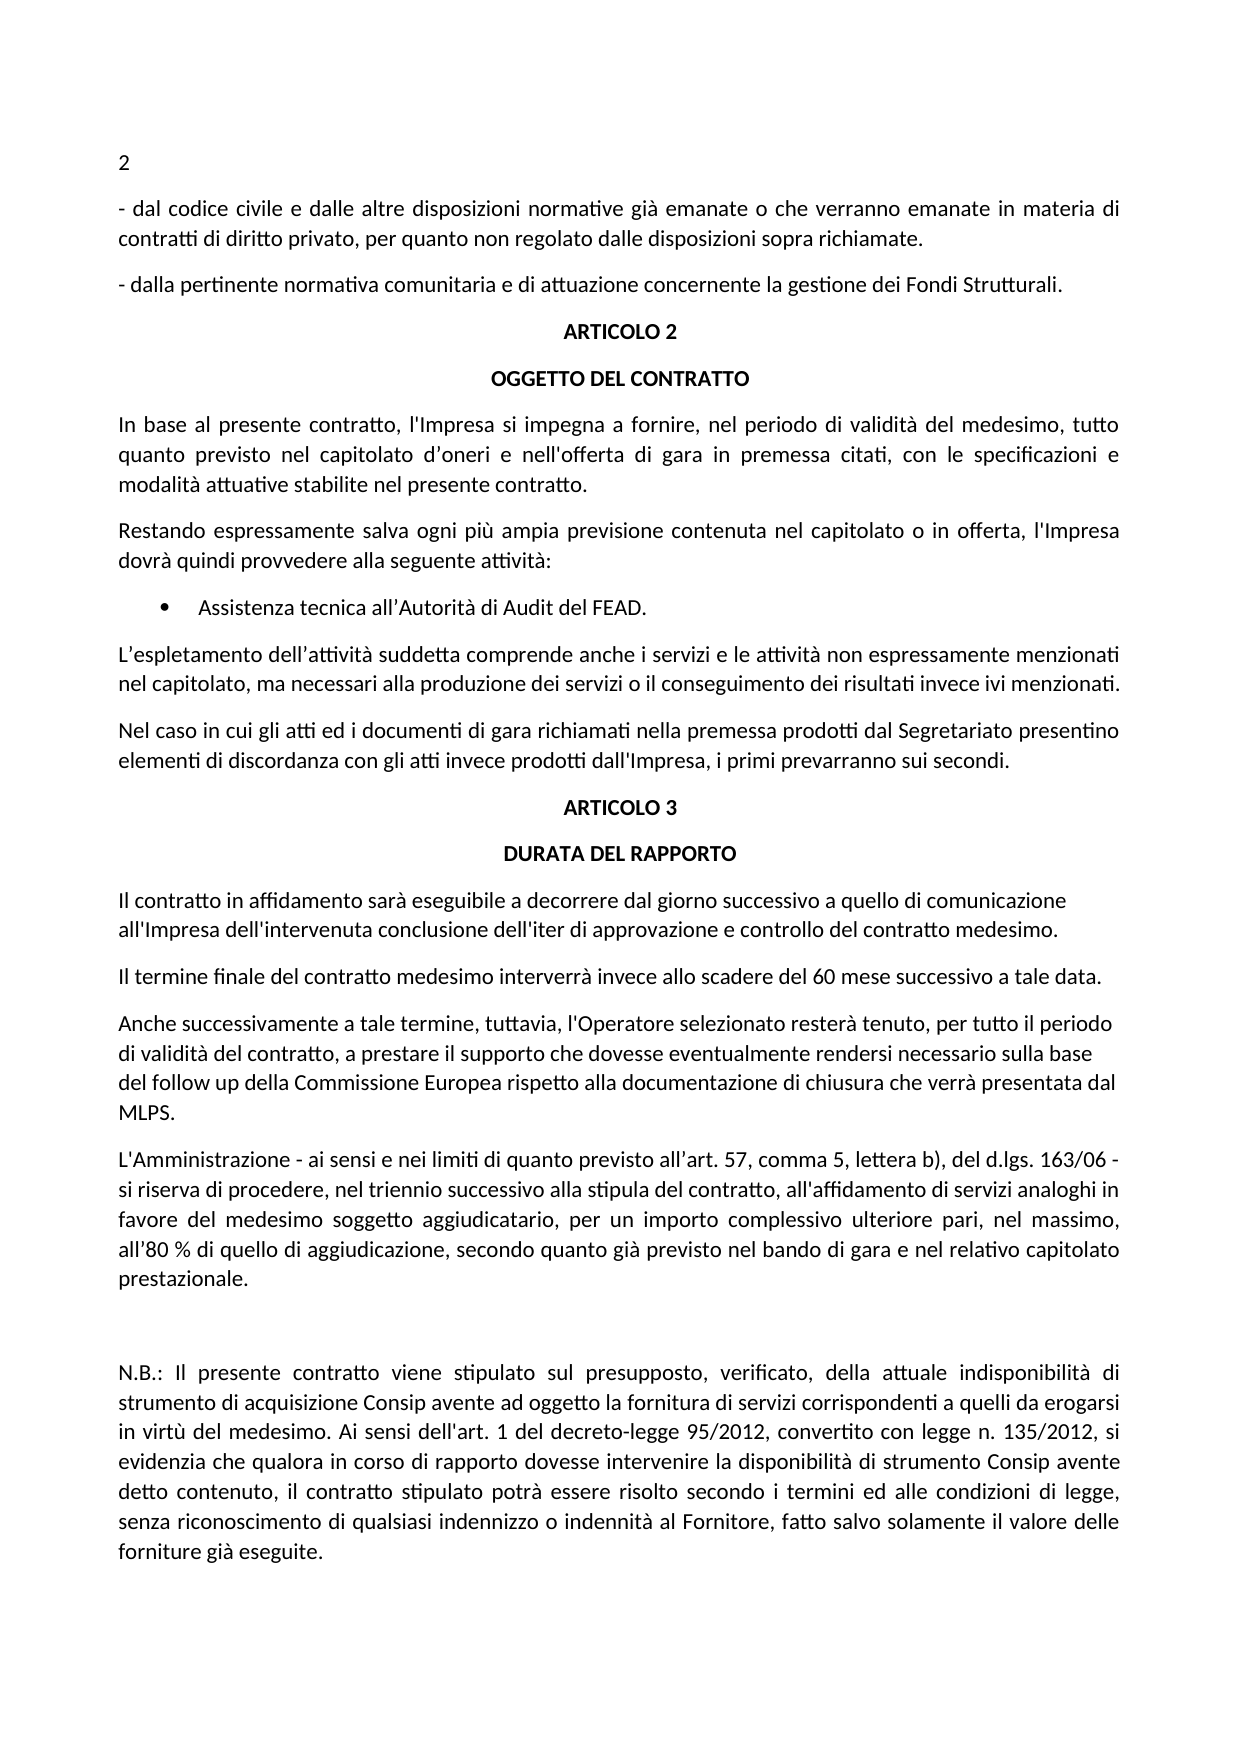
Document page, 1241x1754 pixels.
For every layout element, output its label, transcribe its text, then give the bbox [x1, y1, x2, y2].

text Nel caso in cui gli atti ed i documenti di gara richiamati nella premessa prodotti dal Segretariato presentino elementi di discordanza con gli atti invece prodotti dall'Impresa, i primi prevarranno sui secondi. [118, 716, 1122, 774]
text Anche successivamente a tale termine, tuttavia, l'Operatore selezionato resterà tenuto, per tutto il periodo di validità del contratto, a prestare il supporto che dovesse eventualmente rendersi necessario sulla base del follow up della Commissione Europea rispetto alla documentazione di chiusura che verrà presentata dal MLPS. [118, 1009, 1122, 1126]
text - dalla pertinente normativa comunitaria e di attuazione concernente la gestione dei Fondi Strutturali. [118, 271, 1122, 299]
text OGGETTO DEL CONTRATTO [118, 364, 1122, 392]
text L’espletamento dell’attività suddetta comprende anche i servizi e le attività non espressamente menzionati nel capitolato, ma necessari alla produzione dei servizi o il conseguimento dei risultati invece ivi menzionati. [118, 640, 1122, 698]
text In base al presente contratto, l'Impresa si impegna a fornire, nel periodo di validità del medesimo, tutto quanto previsto nel capitolato d’oneri e nell'offerta di gara in premessa citati, con le specificazioni e modalità attuative stabilite nel presente contratto. [118, 410, 1122, 498]
text Il termine finale del contratto medesimo interverrà invece allo scadere del 60 mese successivo a tale data. [118, 962, 1122, 990]
text 2 [118, 148, 1122, 176]
text L'Amministrazione - ai sensi e nei limiti di quanto previsto all’art. 57, comma 5, lettera b), del d.lgs. 163/06 - si riserva di procedere, nel triennio successivo alla stipula del contratto, all'affidamento di servizi analoghi in favore del medesimo soggetto aggiudicatario, per un importo complessivo ulteriore pari, nel massimo, all’80 % di quello di aggiudicazione, secondo quanto già previsto nel bando di gara e nel relativo capitolato prestazionale. [118, 1145, 1122, 1293]
text ARTICOLO 3 [118, 793, 1122, 821]
text Il contratto in affidamento sarà eseguibile a decorrere dal giorno successivo a quello di comunicazione all'Impresa dell'intervenuta conclusione dell'iter di approvazione e controllo del contratto medesimo. [118, 886, 1122, 944]
text - dal codice civile e dalle altre disposizioni normative già emanate o che verranno emanate in materia di contratti di diritto privato, per quanto non regolato dalle disposizioni sopra richiamate. [118, 194, 1122, 252]
text DURATA DEL RAPPORTO [118, 839, 1122, 867]
text Restando espressamente salva ogni più ampia previsione contenuta nel capitolato o in offerta, l'Impresa dovrà quindi provvedere alla seguente attività: [118, 517, 1122, 574]
list Assistenza tecnica all’Autorità di Audit del FEAD. [161, 593, 1122, 621]
text N.B.: Il presente contratto viene stipulato sul presupposto, verificato, della attuale indisponibilità di strumento di acquisizione Consip avente ad oggetto la fornitura di servizi corrispondenti a quelli da erogarsi in virtù del medesimo. Ai sensi dell'art. 1 del decreto-legge 95/2012, convertito con legge n. 135/2012, si evidenzia che qualora in corso di rapporto dovesse intervenire la disponibilità di strumento Consip avente detto contenuto, il contratto stipulato potrà essere risolto secondo i termini ed alle condizioni di legge, senza riconoscimento di qualsiasi indennizzo o indennità al Fornitore, fatto salvo solamente il valore delle forniture già eseguite. [118, 1358, 1122, 1565]
text ARTICOLO 2 [118, 317, 1122, 345]
